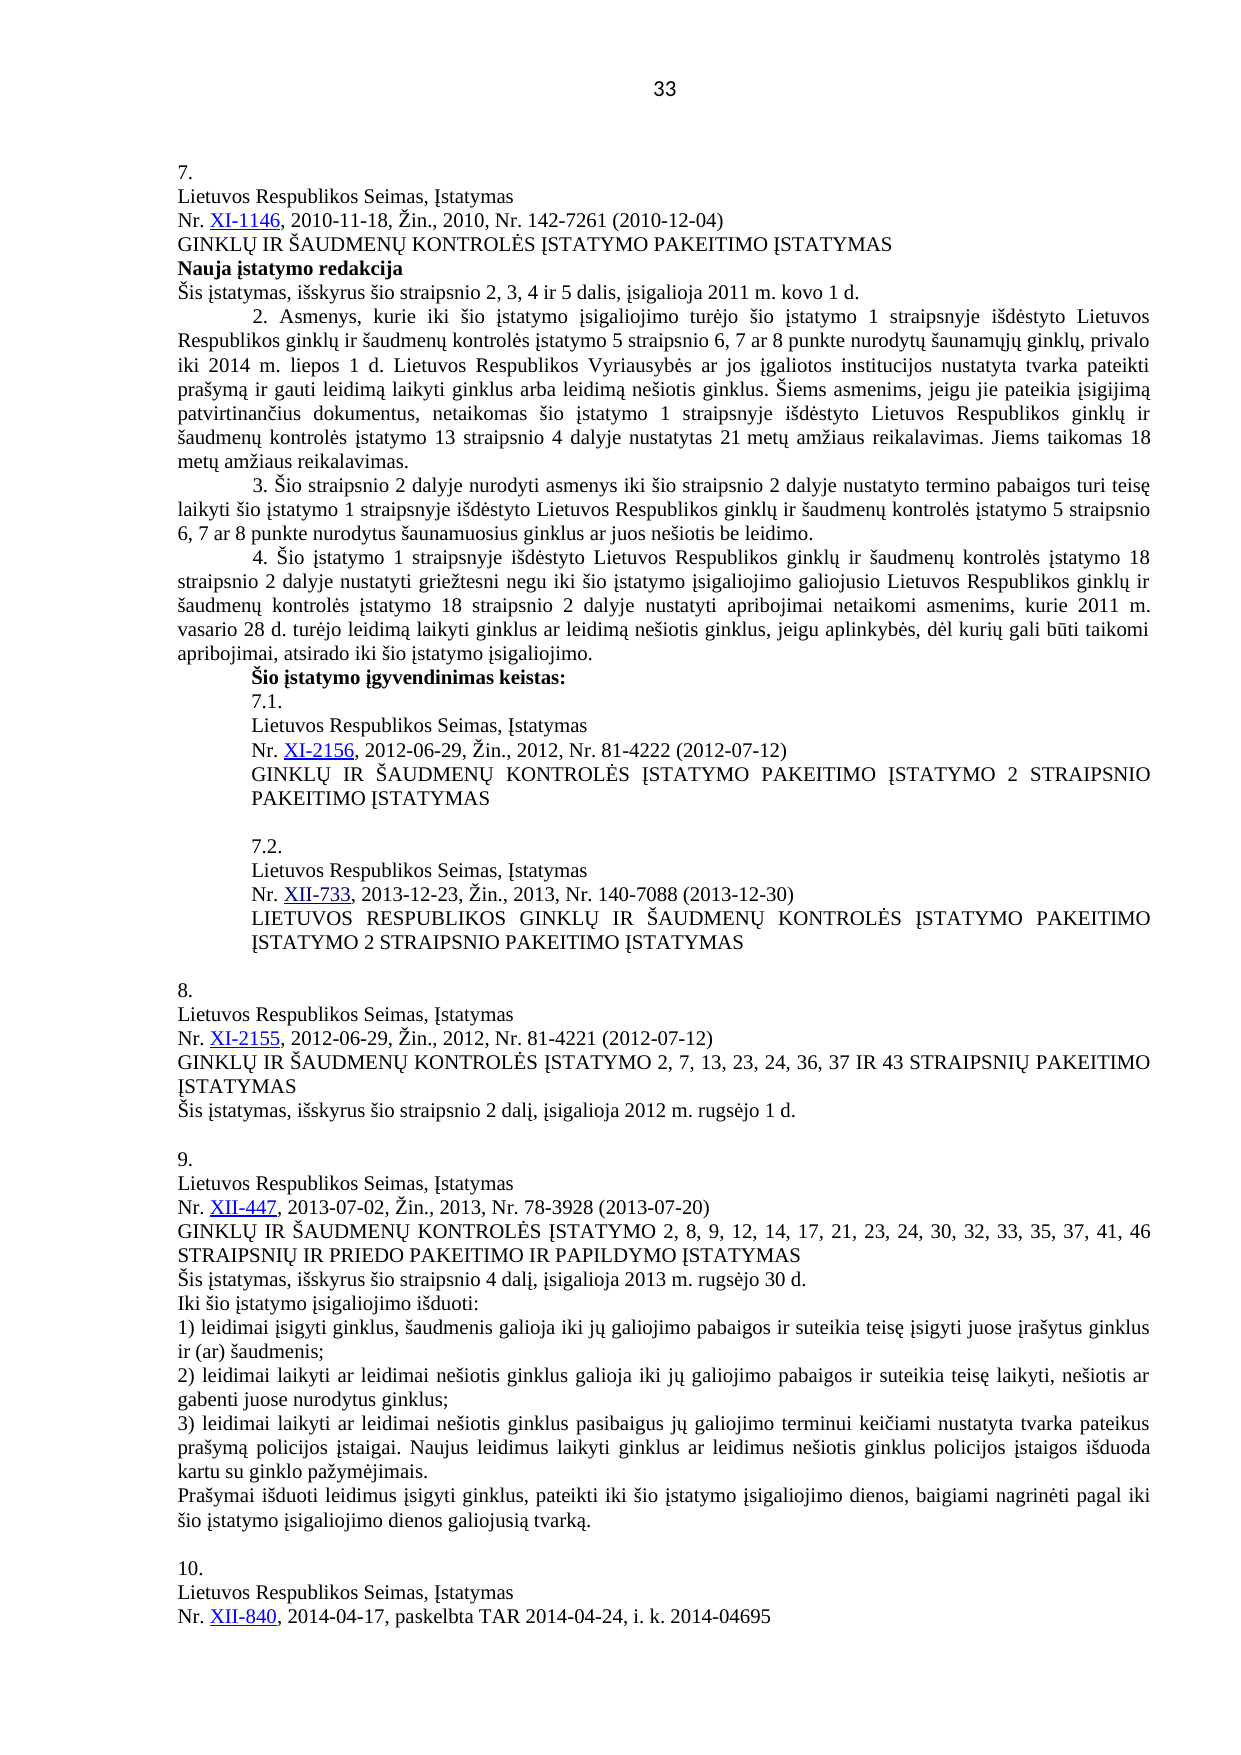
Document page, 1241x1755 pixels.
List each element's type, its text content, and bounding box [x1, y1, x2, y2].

text Lietuvos Respublikos Seimas, Įstatymas [177, 1171, 1152, 1195]
text 7. [177, 160, 1152, 184]
text 3. Šio straipsnio 2 dalyje nurodyti asmenys iki šio straipsnio 2 dalyje nustatyto termino pabaigos turi teisę laikyti šio įstatymo 1 straipsnyje išdėstyto Lietuvos Respublikos ginklų ir šaudmenų kontrolės įstatymo 5 straipsnio 6, 7 ar 8 punkte nurodytus šaunamuosius ginklus ar juos nešiotis be leidimo. [177, 473, 1152, 545]
text 8. [177, 978, 1152, 1002]
text 2) leidimai laikyti ar leidimai nešiotis ginklus galioja iki jų galiojimo pabaigos ir suteikia teisę laikyti, nešiotis ar gabenti juose nurodytus ginklus; [177, 1363, 1152, 1411]
text Lietuvos Respublikos Seimas, Įstatymas [177, 858, 1152, 882]
text 10. [177, 1556, 1152, 1580]
text Lietuvos Respublikos Seimas, Įstatymas [177, 713, 1152, 737]
text Šio įstatymo įgyvendinimas keistas: [177, 665, 1152, 689]
subtitle Lietuvos Respublikos Seimas, Įstatymas [177, 184, 1152, 208]
text Šis įstatymas, išskyrus šio straipsnio 2 dalį, įsigalioja 2012 m. rugsėjo 1 d. [177, 1098, 1152, 1122]
text Šis įstatymas, išskyrus šio straipsnio 2, 3, 4 ir 5 dalis, įsigalioja 2011 m. kovo 1 d. [177, 280, 1152, 304]
text Nr. XII-447, 2013-07-02, Žin., 2013, Nr. 78-3928 (2013-07-20) [177, 1195, 1152, 1219]
text Nr. XII-840, 2014-04-17, paskelbta TAR 2014-04-24, i. k. 2014-04695 [177, 1604, 1152, 1628]
text Nr. XI-1146, 2010-11-18, Žin., 2010, Nr. 142-7261 (2010-12-04) [177, 208, 1152, 232]
text 3) leidimai laikyti ar leidimai nešiotis ginklus pasibaigus jų galiojimo terminui keičiami nustatyta tvarka pateikus prašymą policijos įstaigai. Naujus leidimus laikyti ginklus ar leidimus nešiotis ginklus policijos įstaigos išduoda kartu su ginklo pažymėjimais. [177, 1411, 1152, 1483]
text Nr. XII-733, 2013-12-23, Žin., 2013, Nr. 140-7088 (2013-12-30) [177, 882, 1152, 906]
text 7.2. [177, 834, 1152, 858]
text LIETUVOS RESPUBLIKOS GINKLŲ IR ŠAUDMENŲ KONTROLĖS ĮSTATYMO PAKEITIMO ĮSTATYMO 2 STRAIPSNIO PAKEITIMO ĮSTATYMAS [251, 906, 1152, 954]
text GINKLŲ IR ŠAUDMENŲ KONTROLĖS ĮSTATYMO 2, 7, 13, 23, 24, 36, 37 IR 43 STRAIPSNIŲ PAKEITIMO ĮSTATYMAS [177, 1050, 1152, 1098]
subtitle GINKLŲ IR ŠAUDMENŲ KONTROLĖS ĮSTATYMO PAKEITIMO ĮSTATYMAS [177, 232, 1152, 256]
text 9. [177, 1147, 1152, 1171]
text 7.1. [177, 689, 1152, 713]
text 4. Šio įstatymo 1 straipsnyje išdėstyto Lietuvos Respublikos ginklų ir šaudmenų kontrolės įstatymo 18 straipsnio 2 dalyje nustatyti griežtesni negu iki šio įstatymo įsigaliojimo galiojusio Lietuvos Respublikos ginklų ir šaudmenų kontrolės įstatymo 18 straipsnio 2 dalyje nustatyti apribojimai netaikomi asmenims, kurie 2011 m. vasario 28 d. turėjo leidimą laikyti ginklus ar leidimą nešiotis ginklus, jeigu aplinkybės, dėl kurių gali būti taikomi apribojimai, atsirado iki šio įstatymo įsigaliojimo. [177, 545, 1152, 665]
text Nr. XI-2156, 2012-06-29, Žin., 2012, Nr. 81-4222 (2012-07-12) [177, 737, 1152, 762]
text GINKLŲ IR ŠAUDMENŲ KONTROLĖS ĮSTATYMO PAKEITIMO ĮSTATYMO 2 STRAIPSNIO PAKEITIMO ĮSTATYMAS [251, 762, 1152, 810]
text Lietuvos Respublikos Seimas, Įstatymas [177, 1580, 1152, 1604]
text Prašymai išduoti leidimus įsigyti ginklus, pateikti iki šio įstatymo įsigaliojimo dienos, baigiami nagrinėti pagal iki šio įstatymo įsigaliojimo dienos galiojusią tvarką. [177, 1483, 1152, 1532]
text Nr. XI-2155, 2012-06-29, Žin., 2012, Nr. 81-4221 (2012-07-12) [177, 1026, 1152, 1050]
text Iki šio įstatymo įsigaliojimo išduoti: [177, 1291, 1152, 1315]
text Nauja įstatymo redakcija [177, 256, 1152, 280]
text 2. Asmenys, kurie iki šio įstatymo įsigaliojimo turėjo šio įstatymo 1 straipsnyje išdėstyto Lietuvos Respublikos ginklų ir šaudmenų kontrolės įstatymo 5 straipsnio 6, 7 ar 8 punkte nurodytų šaunamųjų ginklų, privalo iki 2014 m. liepos 1 d. Lietuvos Respublikos Vyriausybės ar jos įgaliotos institucijos nustatyta tvarka pateikti prašymą ir gauti leidimą laikyti ginklus arba leidimą nešiotis ginklus. Šiems asmenims, jeigu jie pateikia įsigijimą patvirtinančius dokumentus, netaikomas šio įstatymo 1 straipsnyje išdėstyto Lietuvos Respublikos ginklų ir šaudmenų kontrolės įstatymo 13 straipsnio 4 dalyje nustatytas 21 metų amžiaus reikalavimas. Jiems taikomas 18 metų amžiaus reikalavimas. [177, 304, 1152, 473]
text GINKLŲ IR ŠAUDMENŲ KONTROLĖS ĮSTATYMO 2, 8, 9, 12, 14, 17, 21, 23, 24, 30, 32, 33, 35, 37, 41, 46 STRAIPSNIŲ IR PRIEDO PAKEITIMO IR PAPILDYMO ĮSTATYMAS [177, 1219, 1152, 1267]
text Šis įstatymas, išskyrus šio straipsnio 4 dalį, įsigalioja 2013 m. rugsėjo 30 d. [177, 1267, 1152, 1291]
text 1) leidimai įsigyti ginklus, šaudmenis galioja iki jų galiojimo pabaigos ir suteikia teisę įsigyti juose įrašytus ginklus ir (ar) šaudmenis; [177, 1315, 1152, 1363]
text Lietuvos Respublikos Seimas, Įstatymas [177, 1002, 1152, 1026]
